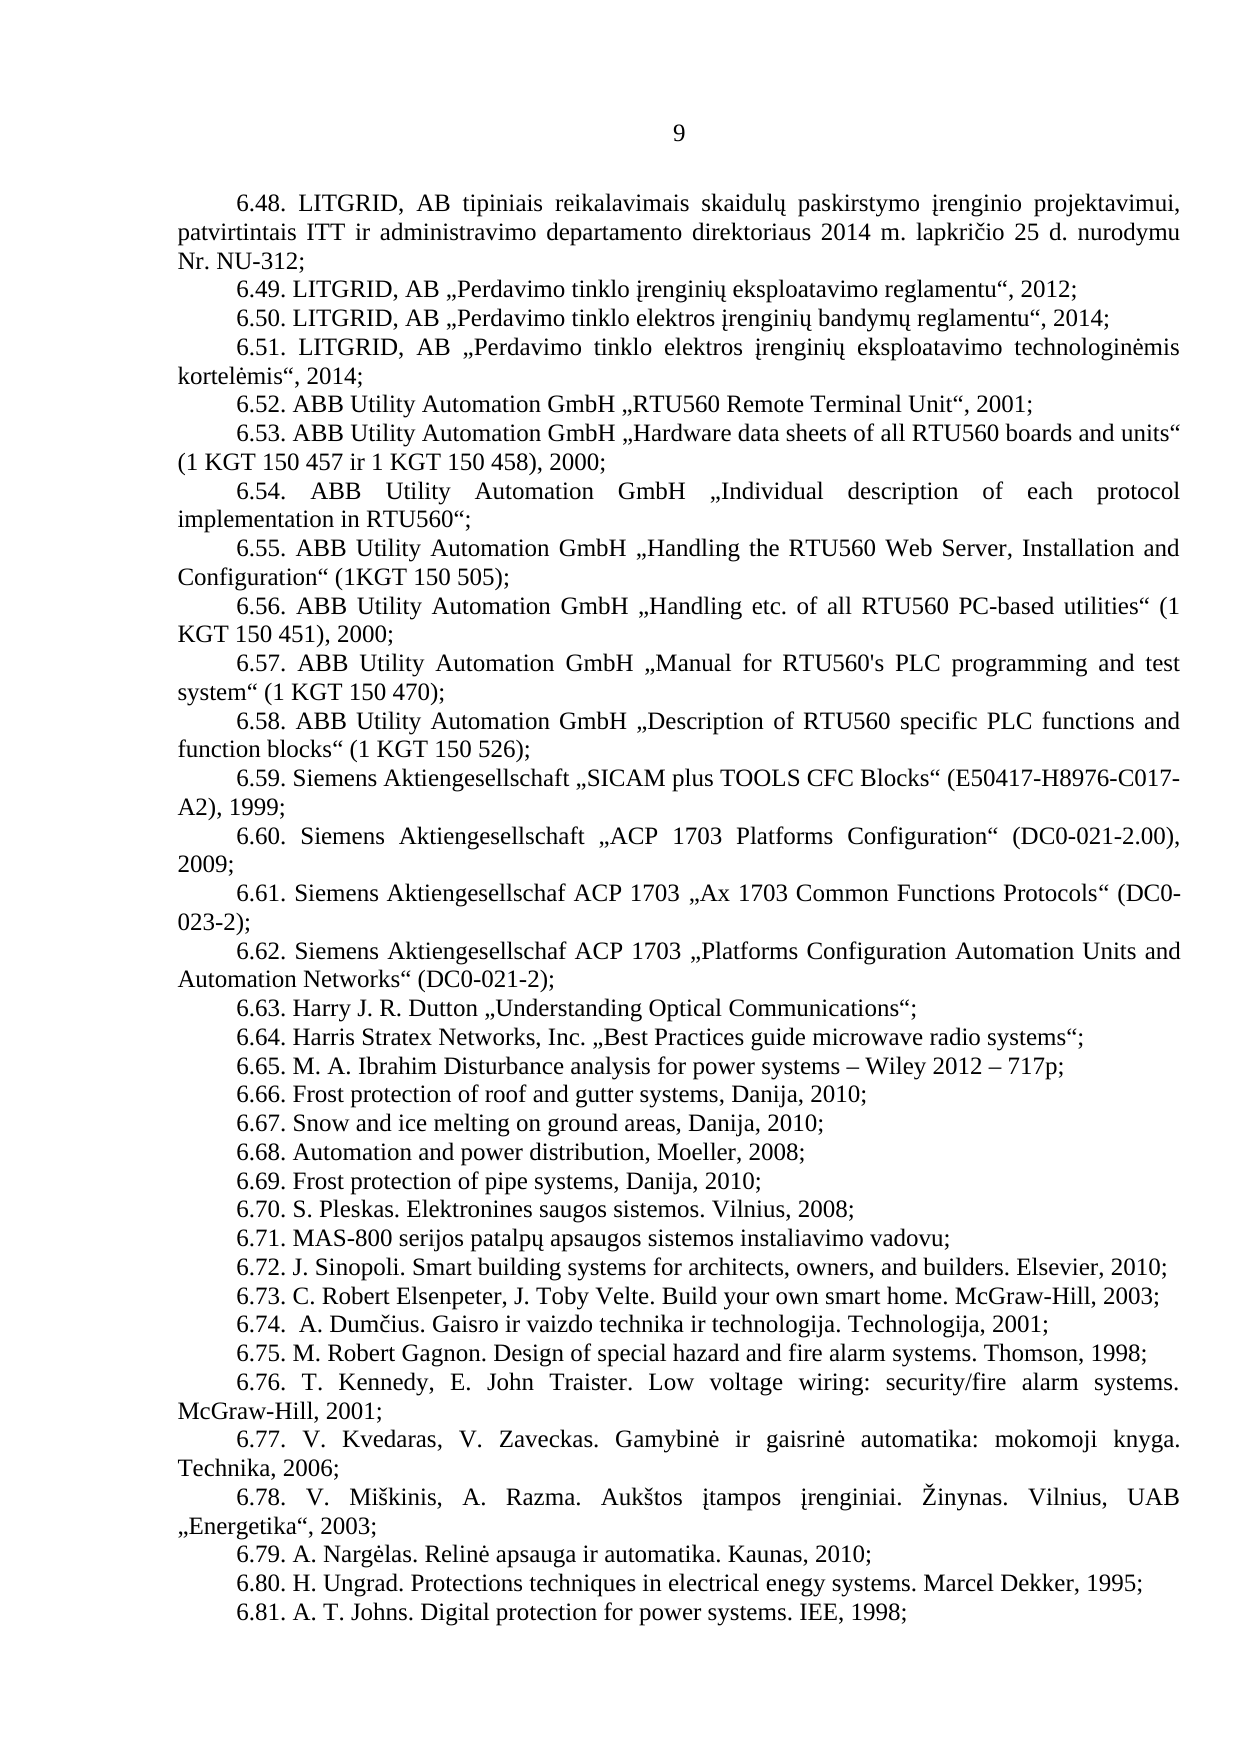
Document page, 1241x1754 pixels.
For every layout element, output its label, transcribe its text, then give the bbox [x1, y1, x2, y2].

text 6.79. A. Nargėlas. Relinė apsauga ir automatika. Kaunas, 2010; [177, 1539, 1181, 1568]
text 6.77. V. Kvedaras, V. Zaveckas. Gamybinė ir gaisrinė automatika: mokomoji knyga. Technika, 2006; [177, 1424, 1181, 1482]
text 6.66. Frost protection of roof and gutter systems, Danija, 2010; [177, 1079, 1181, 1108]
text 6.52. ABB Utility Automation GmbH „RTU560 Remote Terminal Unit“, 2001; [177, 389, 1181, 418]
text 6.64. Harris Stratex Networks, Inc. „Best Practices guide microwave radio systems“; [177, 1022, 1181, 1051]
text 6.80. H. Ungrad. Protections techniques in electrical enegy systems. Marcel Dekker, 1995; [177, 1568, 1181, 1597]
text 6.76. T. Kennedy, E. John Traister. Low voltage wiring: security/fire alarm systems. McGraw-Hill, 2001; [177, 1367, 1181, 1424]
text 6.68. Automation and power distribution, Moeller, 2008; [177, 1137, 1181, 1166]
text 6.59. Siemens Aktiengesellschaft „SICAM plus TOOLS CFC Blocks“ (E50417-H8976-C017-A2), 1999; [177, 763, 1181, 821]
text 6.54. ABB Utility Automation GmbH „Individual description of each protocol implementation in RTU560“; [177, 476, 1181, 533]
text 6.73. C. Robert Elsenpeter, J. Toby Velte. Build your own smart home. McGraw-Hill, 2003; [177, 1281, 1181, 1309]
text 6.69. Frost protection of pipe systems, Danija, 2010; [177, 1166, 1181, 1194]
text 6.56. ABB Utility Automation GmbH „Handling etc. of all RTU560 PC-based utilities“ (1 KGT 150 451), 2000; [177, 591, 1181, 648]
text 6.48. LITGRID, AB tipiniais reikalavimais skaidulų paskirstymo įrenginio projektavimui, patvirtintais ITT ir administravimo departamento direktoriaus 2014 m. lapkričio 25 d. nurodymu Nr. NU-312; [177, 188, 1181, 274]
text 6.62. Siemens Aktiengesellschaf ACP 1703 „Platforms Configuration Automation Units and Automation Networks“ (DC0-021-2); [177, 936, 1181, 993]
text 6.78. V. Miškinis, A. Razma. Aukštos įtampos įrenginiai. Žinynas. Vilnius, UAB „Energetika“, 2003; [177, 1482, 1181, 1539]
text 6.72. J. Sinopoli. Smart building systems for architects, owners, and builders. Elsevier, 2010; [177, 1252, 1181, 1281]
text 6.55. ABB Utility Automation GmbH „Handling the RTU560 Web Server, Installation and Configuration“ (1KGT 150 505); [177, 533, 1181, 591]
text 6.49. LITGRID, AB „Perdavimo tinklo įrenginių eksploatavimo reglamentu“, 2012; [177, 274, 1181, 303]
text 6.51. LITGRID, AB „Perdavimo tinklo elektros įrenginių eksploatavimo technologinėmis kortelėmis“, 2014; [177, 332, 1181, 389]
text 6.81. A. T. Johns. Digital protection for power systems. IEE, 1998; [177, 1597, 1181, 1626]
text 6.57. ABB Utility Automation GmbH „Manual for RTU560's PLC programming and test system“ (1 KGT 150 470); [177, 648, 1181, 706]
text 6.74. A. Dumčius. Gaisro ir vaizdo technika ir technologija. Technologija, 2001; [177, 1309, 1181, 1338]
text 6.71. MAS-800 serijos patalpų apsaugos sistemos instaliavimo vadovu; [177, 1223, 1181, 1252]
text 6.50. LITGRID, AB „Perdavimo tinklo elektros įrenginių bandymų reglamentu“, 2014; [177, 303, 1181, 332]
text 6.67. Snow and ice melting on ground areas, Danija, 2010; [177, 1108, 1181, 1137]
text 6.63. Harry J. R. Dutton „Understanding Optical Communications“; [177, 993, 1181, 1022]
text 6.70. S. Pleskas. Elektronines saugos sistemos. Vilnius, 2008; [177, 1194, 1181, 1223]
text 6.61. Siemens Aktiengesellschaf ACP 1703 „Ax 1703 Common Functions Protocols“ (DC0-023-2); [177, 878, 1181, 936]
text 6.58. ABB Utility Automation GmbH „Description of RTU560 specific PLC functions and function blocks“ (1 KGT 150 526); [177, 706, 1181, 763]
text 6.60. Siemens Aktiengesellschaft „ACP 1703 Platforms Configuration“ (DC0-021-2.00), 2009; [177, 821, 1181, 878]
text 6.65. M. A. Ibrahim Disturbance analysis for power systems – Wiley 2012 – 717p; [177, 1051, 1181, 1079]
text 6.53. ABB Utility Automation GmbH „Hardware data sheets of all RTU560 boards and units“ (1 KGT 150 457 ir 1 KGT 150 458), 2000; [177, 418, 1181, 476]
text 6.75. M. Robert Gagnon. Design of special hazard and fire alarm systems. Thomson, 1998; [177, 1338, 1181, 1367]
